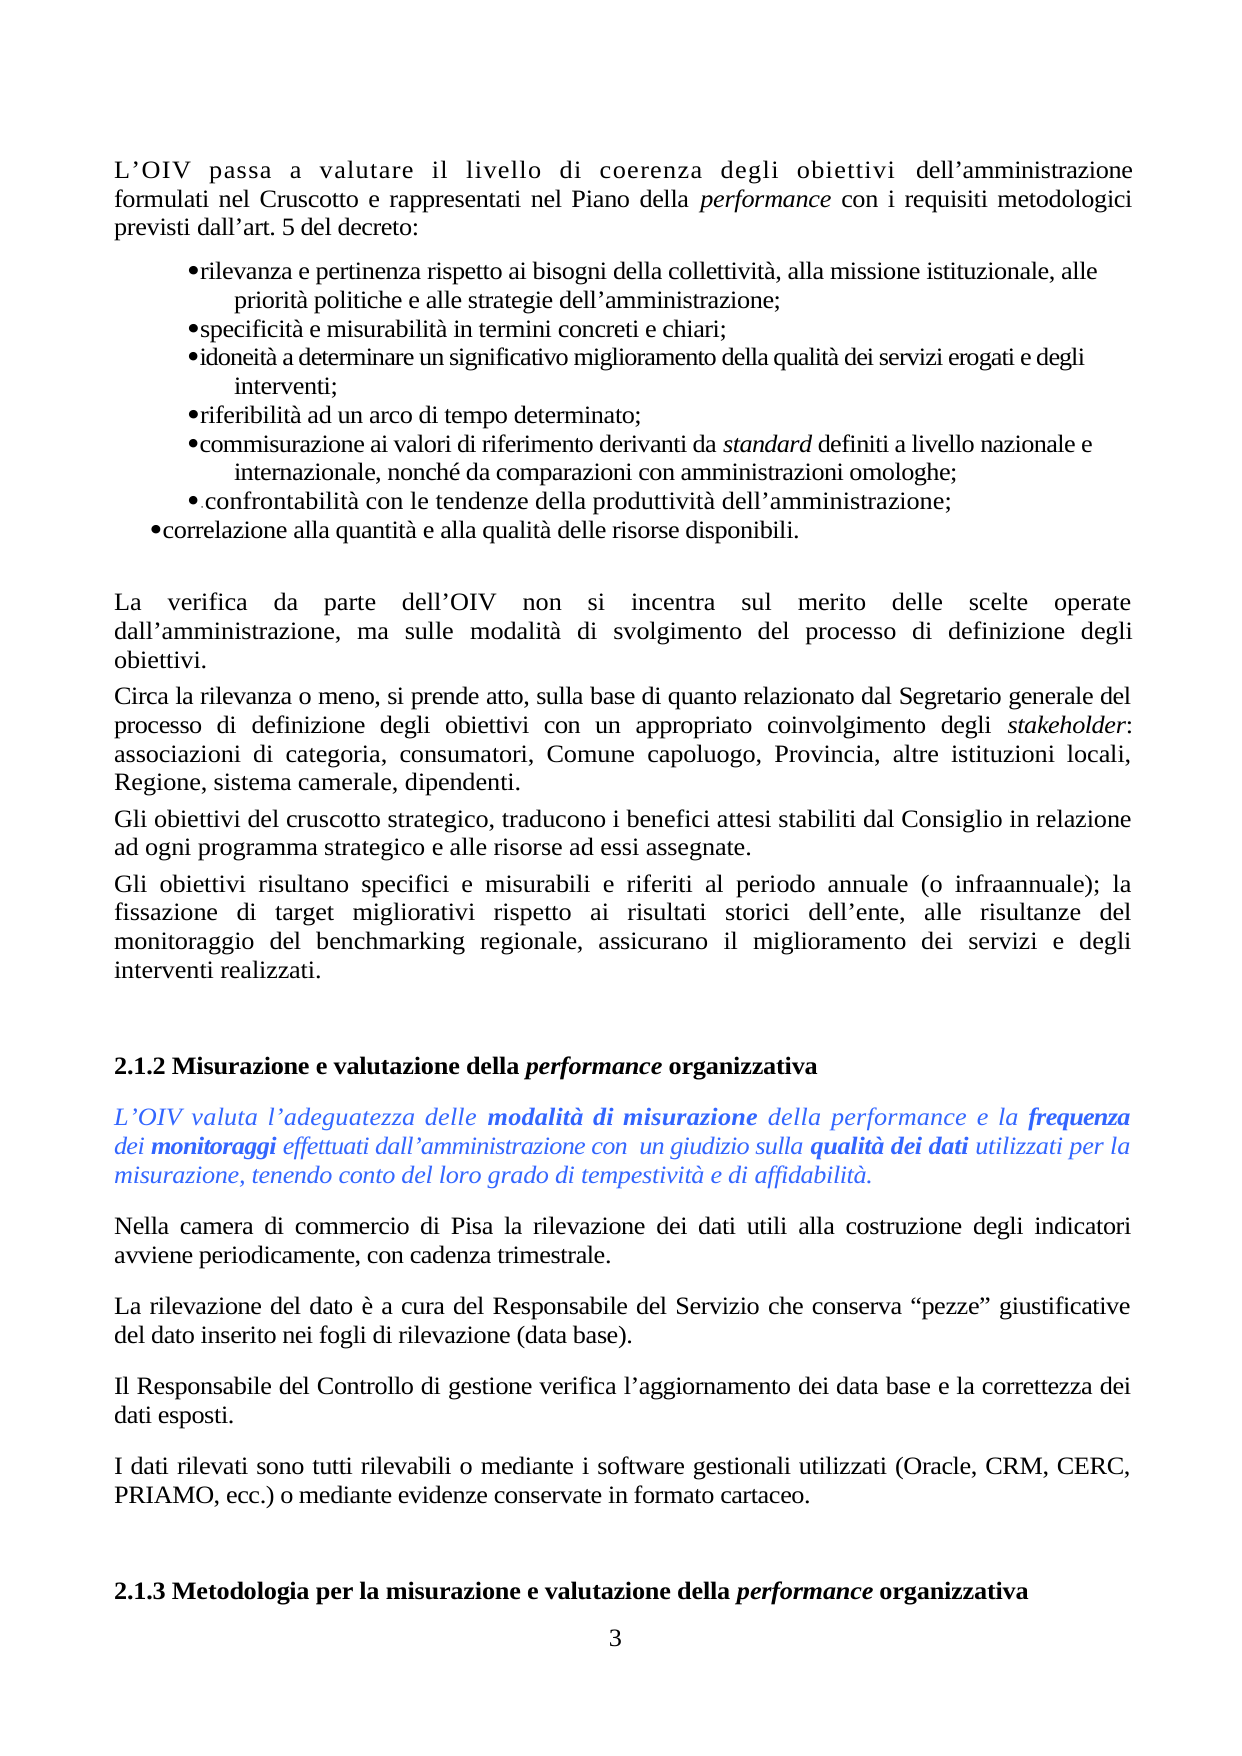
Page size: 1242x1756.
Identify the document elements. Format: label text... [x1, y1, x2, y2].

list commisurazione ai valori di riferimento derivanti da standard definiti a livello nazionale e internazionale, nonché da comparazioni con amministrazioni omologhe; [151, 429, 1133, 486]
list • confrontabilità con le tendenze della produttività dell’amministrazione; [151, 486, 1133, 515]
list rilevanza e pertinenza rispetto ai bisogni della collettività, alla missione istituzionale, alle priorità politiche e alle strategie dell’amministrazione; [151, 256, 1133, 314]
text 2.1.2 Misurazione e valutazione della performance organizzativa [114, 1051, 1133, 1080]
text L’OIV valuta l’adeguatezza delle modalità di misurazione della performance e la frequenza dei monitoraggi effettuati dall’amministrazione con un giudizio sulla qualità dei dati utilizzati per la misurazione, tenendo conto del loro grado di tempestività e di affidabilità. [114, 1102, 1133, 1189]
text La verifica da parte dell’OIV non si incentra sul merito delle scelte operate dall’amministrazione, ma sulle modalità di svolgimento del processo di definizione degli obiettivi. [114, 587, 1133, 674]
text La rilevazione del dato è a cura del Responsabile del Servizio che conserva “pezze” giustificative del dato inserito nei fogli di rilevazione (data base). [114, 1291, 1133, 1349]
text I dati rilevati sono tutti rilevabili o mediante i software gestionali utilizzati (Oracle, CRM, CERC, PRIAMO, ecc.) o mediante evidenze conservate in formato cartaceo. [114, 1451, 1133, 1509]
text Nella camera di commercio di Pisa la rilevazione dei dati utili alla costruzione degli indicatori avviene periodicamente, con cadenza trimestrale. [114, 1211, 1133, 1269]
text Gli obiettivi del cruscotto strategico, traducono i benefici attesi stabiliti dal Consiglio in relazione ad ogni programma strategico e alle risorse ad essi assegnate. [114, 804, 1133, 861]
text Gli obiettivi risultano specifici e misurabili e riferiti al periodo annuale (o infraannuale); la fissazione di target migliorativi rispetto ai risultati storici dell’ente, alle risultanze del monitoraggio del benchmarking regionale, assicurano il miglioramento dei servizi e degli interventi realizzati. [114, 869, 1133, 984]
text 2.1.3 Metodologia per la misurazione e valutazione della performance organizzativa [114, 1576, 1133, 1605]
text L’OIV passa a valutare il livello di coerenza degli obiettivi dell’amministrazione formulati nel Cruscotto e rappresentati nel Piano della performance con i requisiti metodologici previsti dall’art. 5 del decreto: [114, 155, 1133, 241]
list specificità e misurabilità in termini concreti e chiari; [151, 314, 1133, 342]
list correlazione alla quantità e alla qualità delle risorse disponibili. [114, 515, 1133, 544]
text Circa la rilevanza o meno, si prende atto, sulla base di quanto relazionato dal Segretario generale del processo di definizione degli obiettivi con un appropriato coinvolgimento degli stakeholder: associazioni di categoria, consumatori, Comune capoluogo, Provincia, altre istituzioni locali, Regione, sistema camerale, dipendenti. [114, 681, 1133, 796]
list idoneità a determinare un significativo miglioramento della qualità dei servizi erogati e degli interventi; [151, 342, 1133, 400]
text Il Responsabile del Controllo di gestione verifica l’aggiornamento dei data base e la correttezza dei dati esposti. [114, 1371, 1133, 1429]
list riferibilità ad un arco di tempo determinato; [151, 400, 1133, 429]
